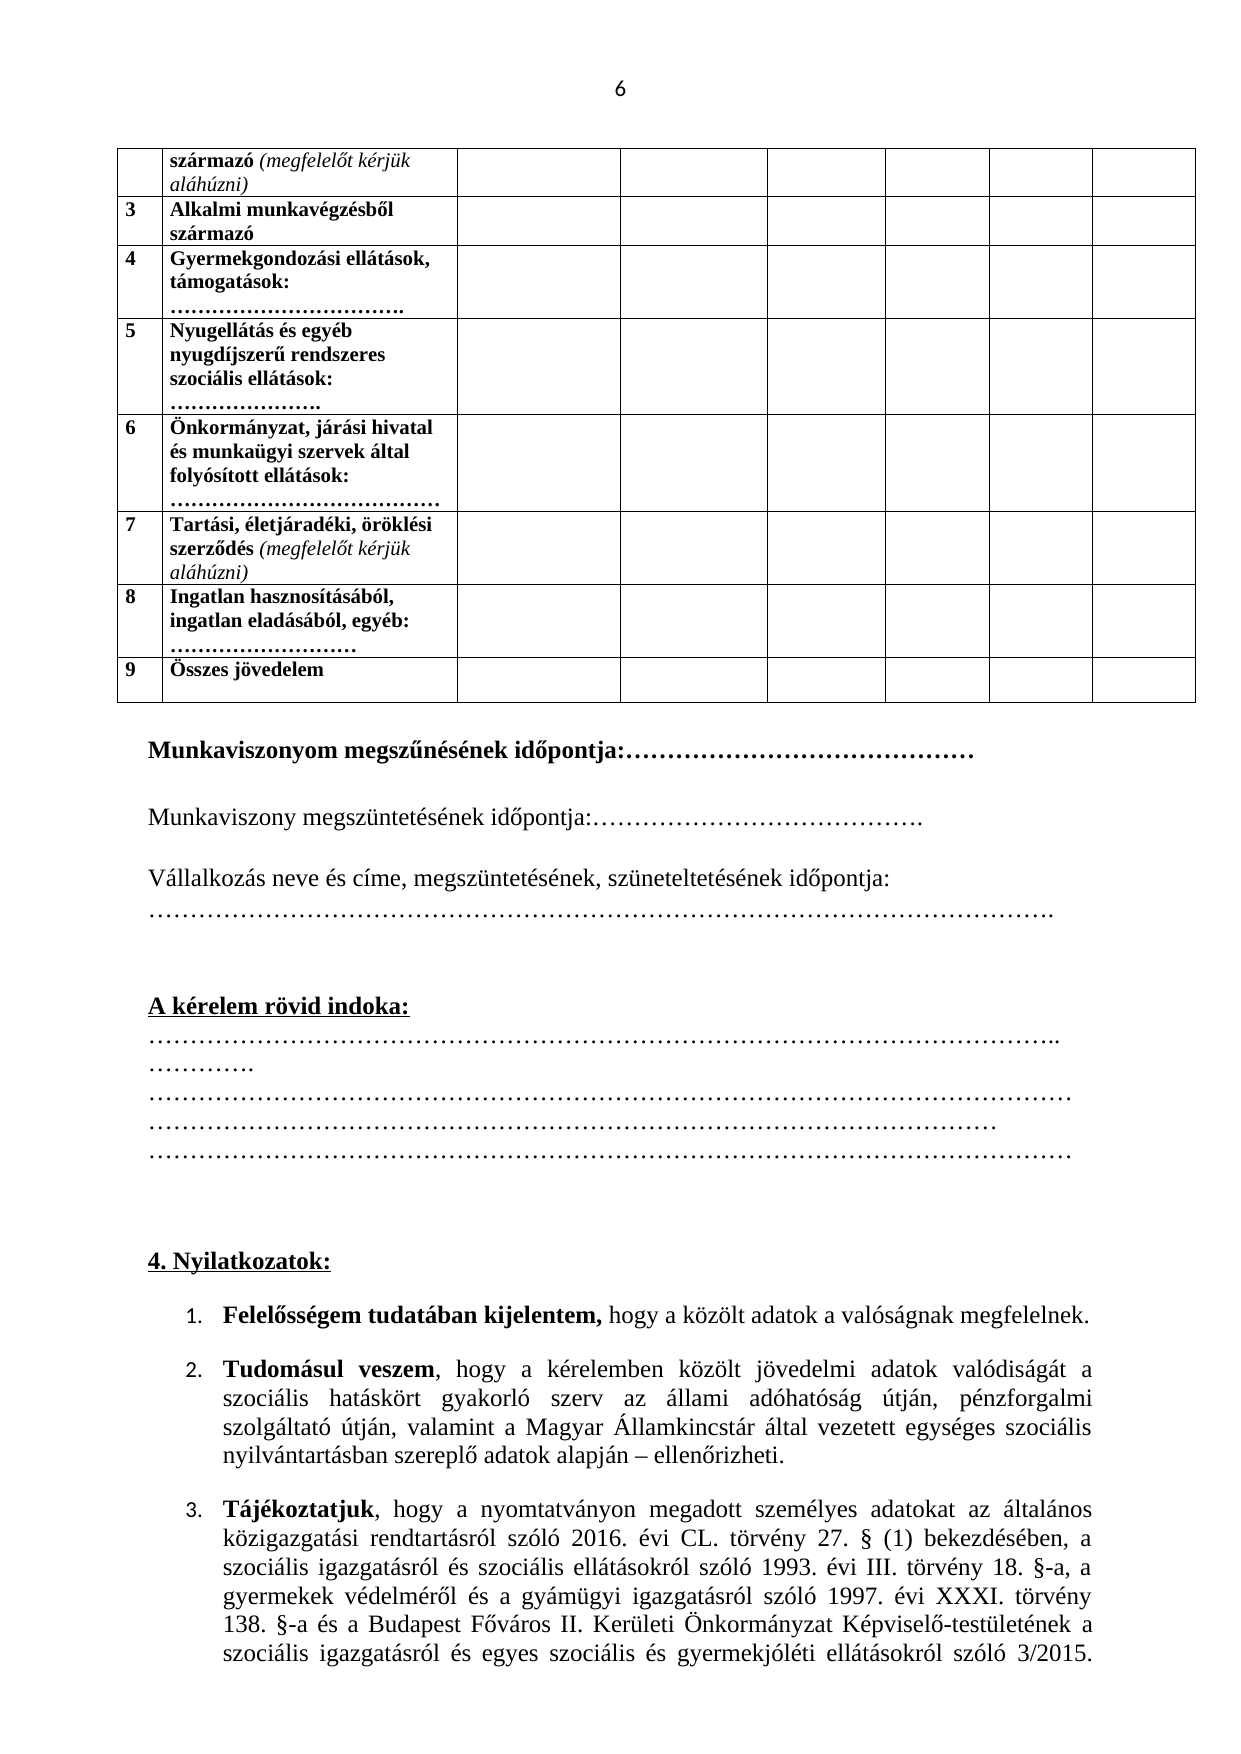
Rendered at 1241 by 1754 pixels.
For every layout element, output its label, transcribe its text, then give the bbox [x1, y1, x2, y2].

table_cell [990, 246, 1092, 318]
table_cell [768, 246, 885, 318]
table_cell [886, 658, 989, 702]
table_cell [990, 197, 1092, 245]
table_cell [458, 149, 620, 196]
table_cell [621, 415, 767, 511]
table_cell 4 [118, 246, 162, 318]
table_cell [886, 512, 989, 584]
table_cell [621, 197, 767, 245]
table_cell [768, 512, 885, 584]
table_cell [768, 658, 885, 702]
text 4. Nyilatkozatok: [148, 1246, 1093, 1275]
table_cell [621, 149, 767, 196]
table_cell [768, 415, 885, 511]
table_cell 3 [118, 197, 162, 245]
table_cell [1093, 512, 1195, 584]
table_cell [990, 658, 1092, 702]
table_cell Önkormányzat, járási hivatal és munkaügyi szervek által folyósított ellátások: ………………………………… [163, 415, 457, 511]
table_cell [990, 585, 1092, 657]
table_cell [886, 319, 989, 414]
list Tudomásul veszem, hogy a kérelemben közölt jövedelmi adatok valódiságát a szociális hatáskört gyakorló szerv az állami adóhatóság útján, pénzforgalmi szolgáltató útján, valamint a Magyar Államkincstár által vezetett egységes szociális nyilvántartásban szereplő adatok alapján – ellenőrizheti. [185, 1354, 1093, 1469]
text Munkaviszony megszüntetésének időpontja:…………………………………. [148, 802, 1093, 830]
table_cell Ingatlan hasznosításából, ingatlan eladásából, egyéb:……………………… [163, 585, 457, 657]
table_cell [1093, 197, 1195, 245]
text ………………………………………………………………………………………………… [148, 1135, 1093, 1163]
table_cell [621, 658, 767, 702]
table_cell [458, 319, 620, 414]
table_cell [458, 658, 620, 702]
text A kérelem rövid indoka: [148, 991, 1093, 1020]
table_cell [886, 246, 989, 318]
table_cell Alkalmi munkavégzésből származó [163, 197, 457, 245]
text Vállalkozás neve és címe, megszüntetésének, szüneteltetésének időpontja: [148, 863, 1093, 892]
table_cell [458, 246, 620, 318]
table_cell 8 [118, 585, 162, 657]
table_cell 7 [118, 512, 162, 584]
table_cell [621, 246, 767, 318]
table_cell [886, 197, 989, 245]
table_cell [768, 585, 885, 657]
table_cell [768, 197, 885, 245]
table_cell [458, 512, 620, 584]
table_cell Gyermekgondozási ellátások, támogatások: ……………………………. [163, 246, 457, 318]
table_cell [458, 585, 620, 657]
table_cell [118, 149, 162, 196]
table_cell [1093, 585, 1195, 657]
table_cell származó (megfelelőt kérjük aláhúzni) [163, 149, 457, 196]
table_cell [990, 319, 1092, 414]
table_cell [768, 319, 885, 414]
table_cell Összes jövedelem [163, 658, 457, 702]
table_cell [990, 512, 1092, 584]
table_cell 5 [118, 319, 162, 414]
table_cell [621, 585, 767, 657]
text Munkaviszonyom megszűnésének időpontja:…………………………………… [148, 736, 1093, 764]
table_cell [1093, 149, 1195, 196]
table_cell [886, 149, 989, 196]
table_cell [1093, 246, 1195, 318]
table_cell [1093, 319, 1195, 414]
text ………………………………………………………………………………………………. [148, 894, 1093, 923]
table_cell [886, 415, 989, 511]
table_cell [768, 149, 885, 196]
table_cell Nyugellátás és egyéb nyugdíjszerű rendszeres szociális ellátások:…………………. [163, 319, 457, 414]
table_cell [458, 415, 620, 511]
table_cell 6 [118, 415, 162, 511]
table_cell Tartási, életjáradéki, öröklési szerződés (megfelelőt kérjük aláhúzni) [163, 512, 457, 584]
table_cell [1093, 415, 1195, 511]
list Felelősségem tudatában kijelentem, hogy a közölt adatok a valóságnak megfelelnek. [185, 1300, 1093, 1329]
text ………………………………………………………………………………………………..………….…………………………………………………………………………………………………………………………………………………………………………………………… [148, 1020, 1093, 1135]
table_cell [621, 512, 767, 584]
table_cell [1093, 658, 1195, 702]
table_cell [621, 319, 767, 414]
table_cell [990, 149, 1092, 196]
table_cell 9 [118, 658, 162, 702]
list Tájékoztatjuk, hogy a nyomtatványon megadott személyes adatokat az általános közigazgatási rendtartásról szóló 2016. évi CL. törvény 27. § (1) bekezdésében, a szociális igazgatásról és szociális ellátásokról szóló 1993. évi III. törvény 18. §-a, a gyermekek védelméről és a gyámügyi igazgatásról szóló 1997. évi XXXI. törvény 138. §-a és a Budapest Főváros II. Kerületi Önkormányzat Képviselő-testületének a szociális igazgatásról és egyes szociális és gyermekjóléti ellátásokról szóló 3/2015. [185, 1494, 1093, 1667]
table_cell [458, 197, 620, 245]
table_cell [886, 585, 989, 657]
table_cell [990, 415, 1092, 511]
